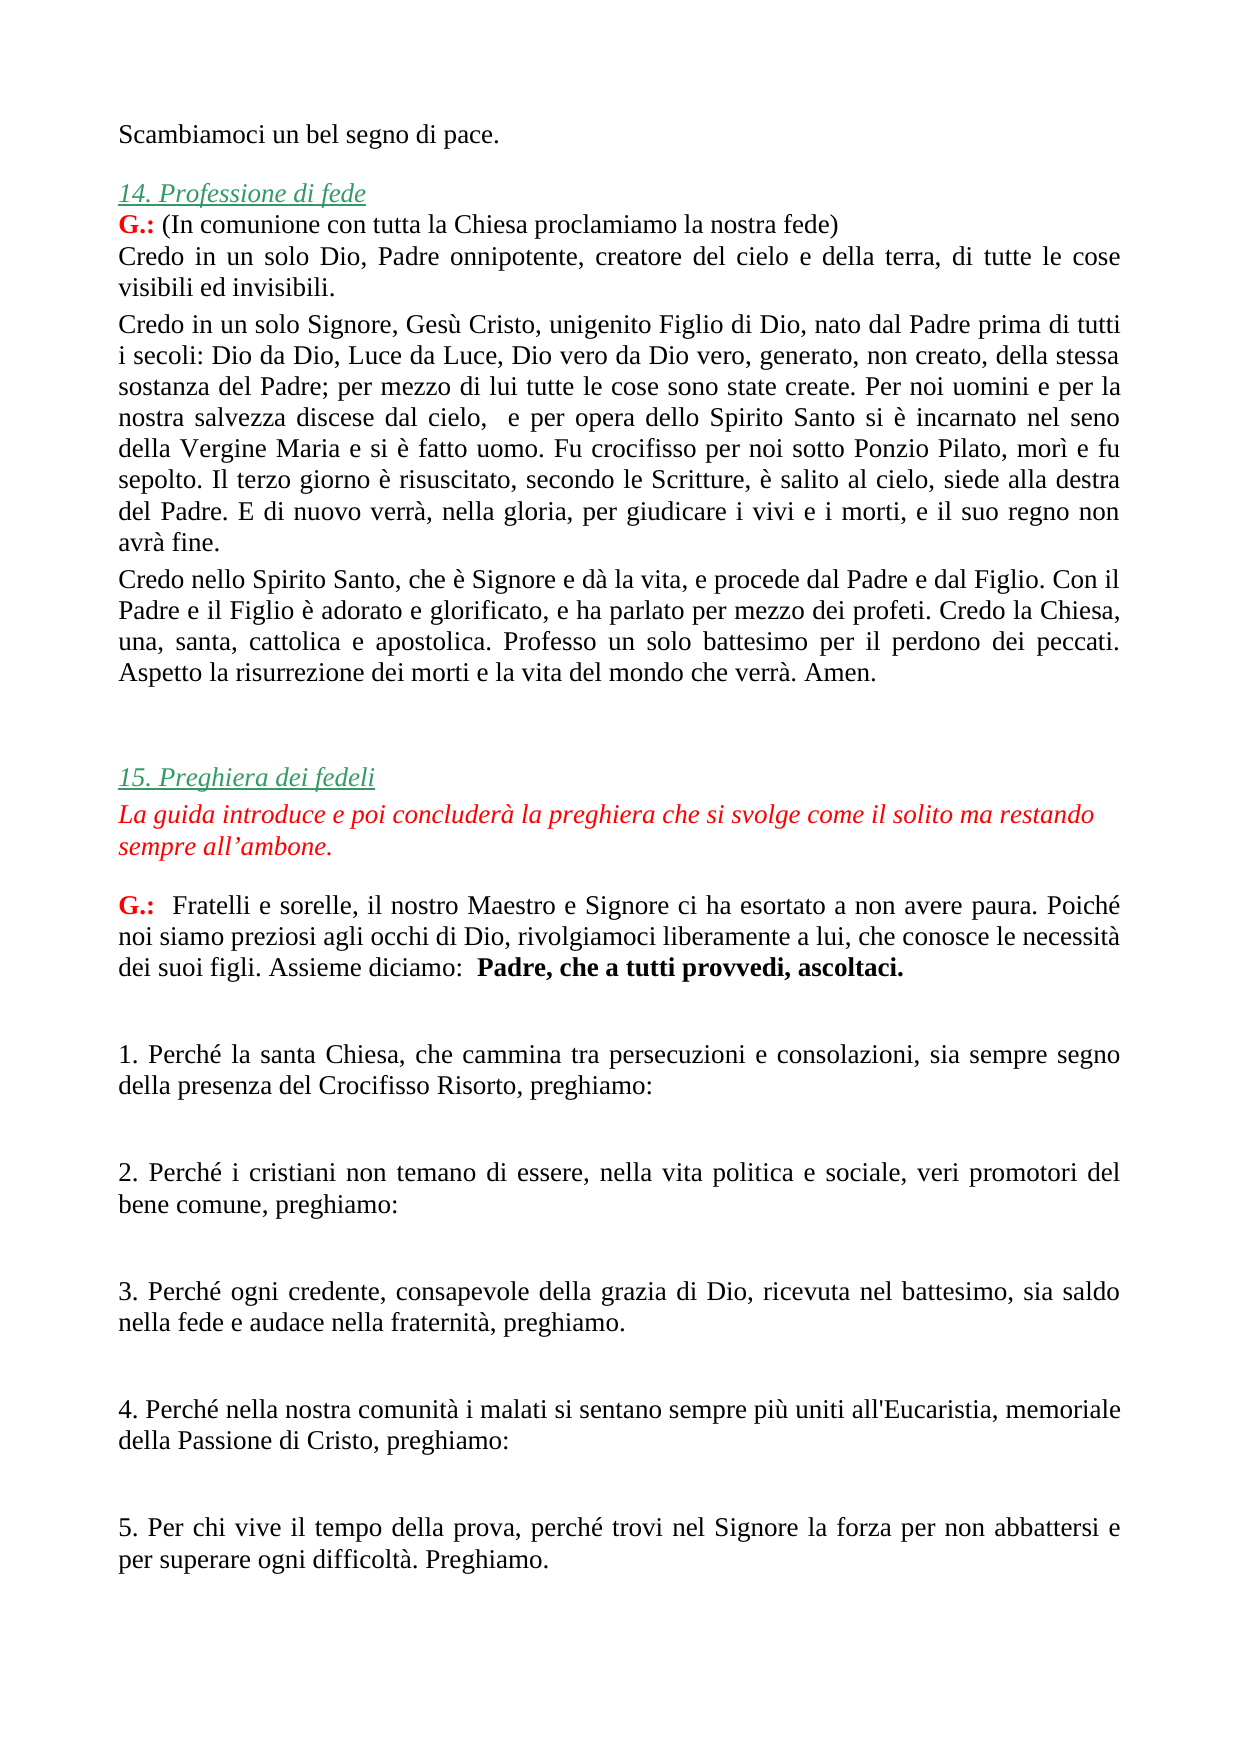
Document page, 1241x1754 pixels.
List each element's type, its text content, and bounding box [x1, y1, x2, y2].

text G.: (In comunione con tutta la Chiesa proclamiamo la nostra fede) [118, 208, 1122, 239]
text 2. Perché i cristiani non temano di essere, nella vita politica e sociale, veri promotori del bene comune, preghiamo: [118, 1157, 1122, 1219]
text G.: Fratelli e sorelle, il nostro Maestro e Signore ci ha esortato a non avere paura. Poiché noi siamo preziosi agli occhi di Dio, rivolgiamoci liberamente a lui, che conosce le necessità dei suoi figli. Assieme diciamo: Padre, che a tutti provvedi, ascoltaci. [118, 889, 1122, 982]
text 14. Professione di fede [118, 177, 1122, 208]
text 1. Perché la santa Chiesa, che cammina tra persecuzioni e consolazioni, sia sempre segno della presenza del Crocifisso Risorto, preghiamo: [118, 1038, 1122, 1101]
text 5. Per chi vive il tempo della prova, perché trovi nel Signore la forza per non abbattersi e per superare ogni difficoltà. Preghiamo. [118, 1512, 1122, 1574]
text 4. Perché nella nostra comunità i malati si sentano sempre più uniti all'Eucaristia, memoriale della Passione di Cristo, preghiamo: [118, 1393, 1122, 1456]
text Credo in un solo Signore, Gesù Cristo, unigenito Figlio di Dio, nato dal Padre prima di tutti i secoli: Dio da Dio, Luce da Luce, Dio vero da Dio vero, generato, non creato, della stessa sostanza del Padre; per mezzo di lui tutte le cose sono state create. Per noi uomini e per la nostra salvezza discese dal cielo, e per opera dello Spirito Santo si è incarnato nel seno della Vergine Maria e si è fatto uomo. Fu crocifisso per noi sotto Ponzio Pilato, morì e fu sepolto. Il terzo giorno è risuscitato, secondo le Scritture, è salito al cielo, siede alla destra del Padre. E di nuovo verrà, nella gloria, per giudicare i vivi e i morti, e il suo regno non avrà fine. [118, 308, 1122, 557]
text Credo nello Spirito Santo, che è Signore e dà la vita, e procede dal Padre e dal Figlio. Con il Padre e il Figlio è adorato e glorificato, e ha parlato per mezzo dei profeti. Credo la Chiesa, una, santa, cattolica e apostolica. Professo un solo battesimo per il perdono dei peccati. Aspetto la risurrezione dei morti e la vita del mondo che verrà. Amen. [118, 563, 1122, 687]
text La guida introduce e poi concluderà la preghiera che si svolge come il solito ma restando sempre all’ambone. [118, 798, 1122, 861]
text 15. Preghiera dei fedeli [118, 761, 1122, 792]
text Scambiamoci un bel segno di pace. [118, 118, 1122, 149]
text 3. Perché ogni credente, consapevole della grazia di Dio, ricevuta nel battesimo, sia saldo nella fede e audace nella fraternità, preghiamo. [118, 1275, 1122, 1337]
text Credo in un solo Dio, Padre onnipotente, creatore del cielo e della terra, di tutte le cose visibili ed invisibili. [118, 239, 1122, 302]
